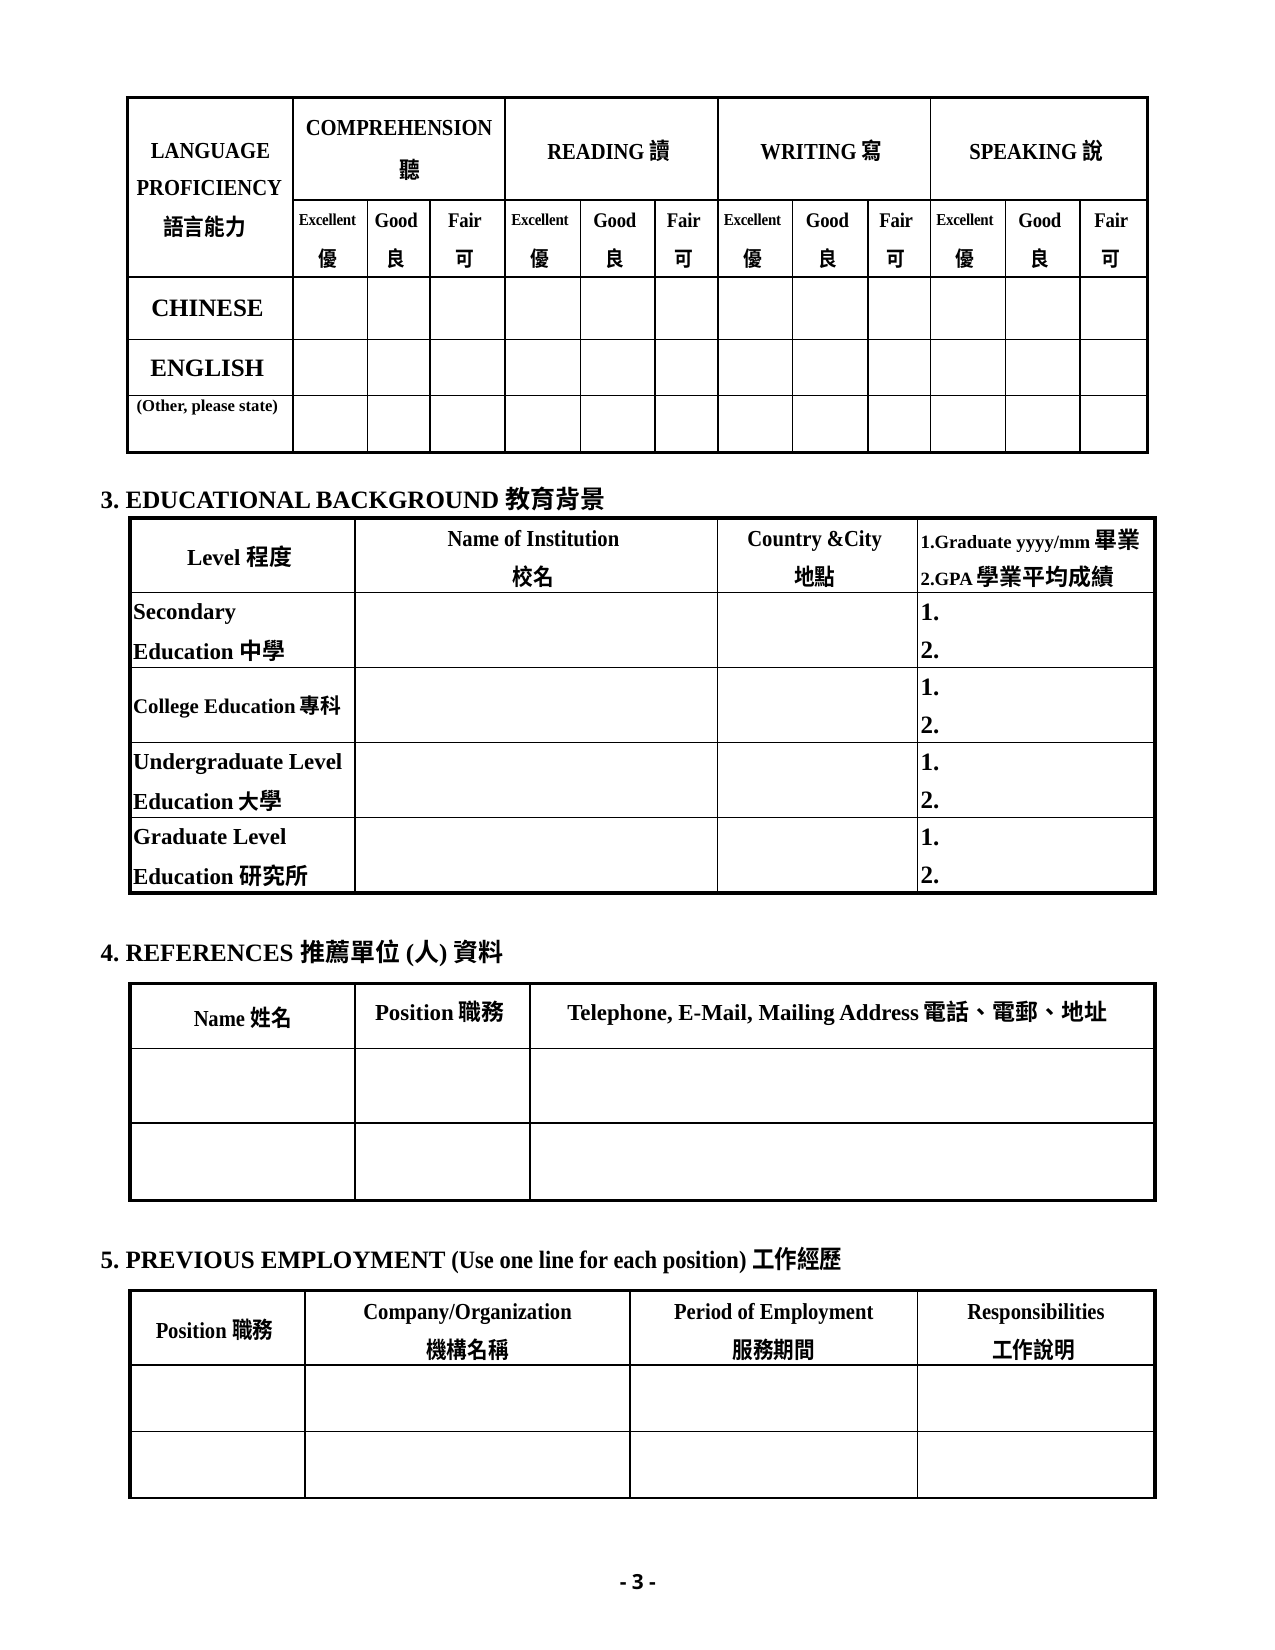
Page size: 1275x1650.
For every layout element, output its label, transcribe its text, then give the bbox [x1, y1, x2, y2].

table_header WRITING 寫 [719, 99, 930, 199]
table_cell Fair 可 [431, 201, 504, 276]
table_cell [931, 340, 1005, 394]
table_cell [356, 668, 717, 741]
table_cell Fair 可 [1081, 201, 1146, 276]
table_header Country &City 地點 [718, 520, 917, 591]
table_cell [368, 278, 429, 338]
table_cell [719, 278, 792, 338]
table_cell 1. 2. [918, 593, 1153, 666]
table_cell [718, 743, 917, 816]
table_cell [631, 1432, 917, 1497]
table_cell [1081, 340, 1146, 394]
table_header SPEAKING 說 [931, 99, 1146, 199]
table_cell 1. 2. [918, 668, 1153, 741]
table_cell [931, 278, 1005, 338]
table_header Name of Institution 校名 [356, 520, 717, 591]
table_cell [306, 1366, 629, 1431]
table_cell Excellent 優 [294, 201, 367, 276]
text 5. PREVIOUS EMPLOYMENT (Use one line for each position) 工作經歷 [100, 1239, 1135, 1277]
table_cell [294, 278, 367, 338]
table_cell [869, 396, 930, 451]
table_cell [431, 278, 504, 338]
table_cell [869, 278, 930, 338]
table_cell [531, 1049, 1153, 1122]
table_cell [431, 340, 504, 394]
table_cell [132, 1049, 354, 1122]
table_cell Graduate Level Education 研究所 [132, 818, 354, 891]
table_header Name 姓名 [132, 985, 354, 1048]
table_cell [356, 1049, 529, 1122]
table_cell 1. 2. [918, 743, 1153, 816]
table_cell [356, 1124, 529, 1198]
table_cell [918, 1432, 1153, 1497]
table_cell Good良 [793, 201, 867, 276]
table_cell [356, 593, 717, 666]
table_cell [581, 278, 654, 338]
table_cell [368, 340, 429, 394]
table_cell [793, 396, 867, 451]
table_cell [356, 818, 717, 891]
table_cell [793, 278, 867, 338]
table_header Level 程度 [132, 520, 354, 591]
text 4. REFERENCES 推薦單位 (人) 資料 [100, 932, 1135, 969]
table_cell [132, 1366, 304, 1431]
table_cell [656, 278, 717, 338]
table_cell [656, 396, 717, 451]
table_cell Good良 [581, 201, 654, 276]
table_cell [719, 396, 792, 451]
table_cell Good良 [368, 201, 429, 276]
table_cell [918, 1366, 1153, 1431]
table_cell [294, 396, 367, 451]
table_cell [294, 340, 367, 394]
table_cell Good良 [1006, 201, 1079, 276]
table_cell [719, 340, 792, 394]
table_cell [132, 1432, 304, 1497]
table_cell [631, 1366, 917, 1431]
table_header Position 職務 [132, 1292, 304, 1364]
table_cell Undergraduate Level Education 大學 [132, 743, 354, 816]
text 3. EDUCATIONAL BACKGROUND 教育背景 [100, 479, 1174, 516]
table_cell [1006, 340, 1079, 394]
table_cell [718, 593, 917, 666]
table_cell [581, 396, 654, 451]
table_cell Excellent優 [719, 201, 792, 276]
table_cell College Education專科 [132, 668, 354, 741]
table_cell Fair可 [869, 201, 930, 276]
table_cell [1006, 396, 1079, 451]
table_cell [656, 340, 717, 394]
table_cell [718, 818, 917, 891]
table_cell (Other, please state) [129, 396, 292, 451]
table_header LANGUAGE PROFICIENCY 語言能力 [129, 99, 292, 276]
table_cell [869, 340, 930, 394]
table_cell Secondary Education 中學 [132, 593, 354, 666]
table_header Period of Employment 服務期間 [631, 1292, 917, 1364]
table_header Responsibilities 工作說明 [918, 1292, 1153, 1364]
table_cell [368, 396, 429, 451]
table_cell [506, 278, 580, 338]
table_header Position職務 [356, 985, 529, 1048]
table_cell [931, 396, 1005, 451]
table_cell [506, 340, 580, 394]
table_cell [506, 396, 580, 451]
table_cell [132, 1124, 354, 1198]
table_cell 1. 2. [918, 818, 1153, 891]
table_cell [793, 340, 867, 394]
table_cell [531, 1124, 1153, 1198]
table_cell [306, 1432, 629, 1497]
table_cell Fair可 [656, 201, 717, 276]
table_cell [431, 396, 504, 451]
table_header 1.Graduate yyyy/mm畢業 2.GPA 學業平均成績 [918, 520, 1153, 591]
table_cell [1081, 278, 1146, 338]
table_cell ENGLISH [129, 340, 292, 394]
table_cell [718, 668, 917, 741]
table_cell [356, 743, 717, 816]
table_header READING 讀 [506, 99, 717, 199]
table_cell [581, 340, 654, 394]
table_cell Excellent優 [506, 201, 580, 276]
table_header Telephone, E-Mail, Mailing Address電話、電郵、地址 [531, 985, 1153, 1048]
table_cell [1006, 278, 1079, 338]
table_cell CHINESE [129, 278, 292, 338]
table_header COMPREHENSION聽 [294, 99, 504, 199]
table_header Company/Organization 機構名稱 [306, 1292, 629, 1364]
table_cell [1081, 396, 1146, 451]
table_cell Excellent優 [931, 201, 1005, 276]
